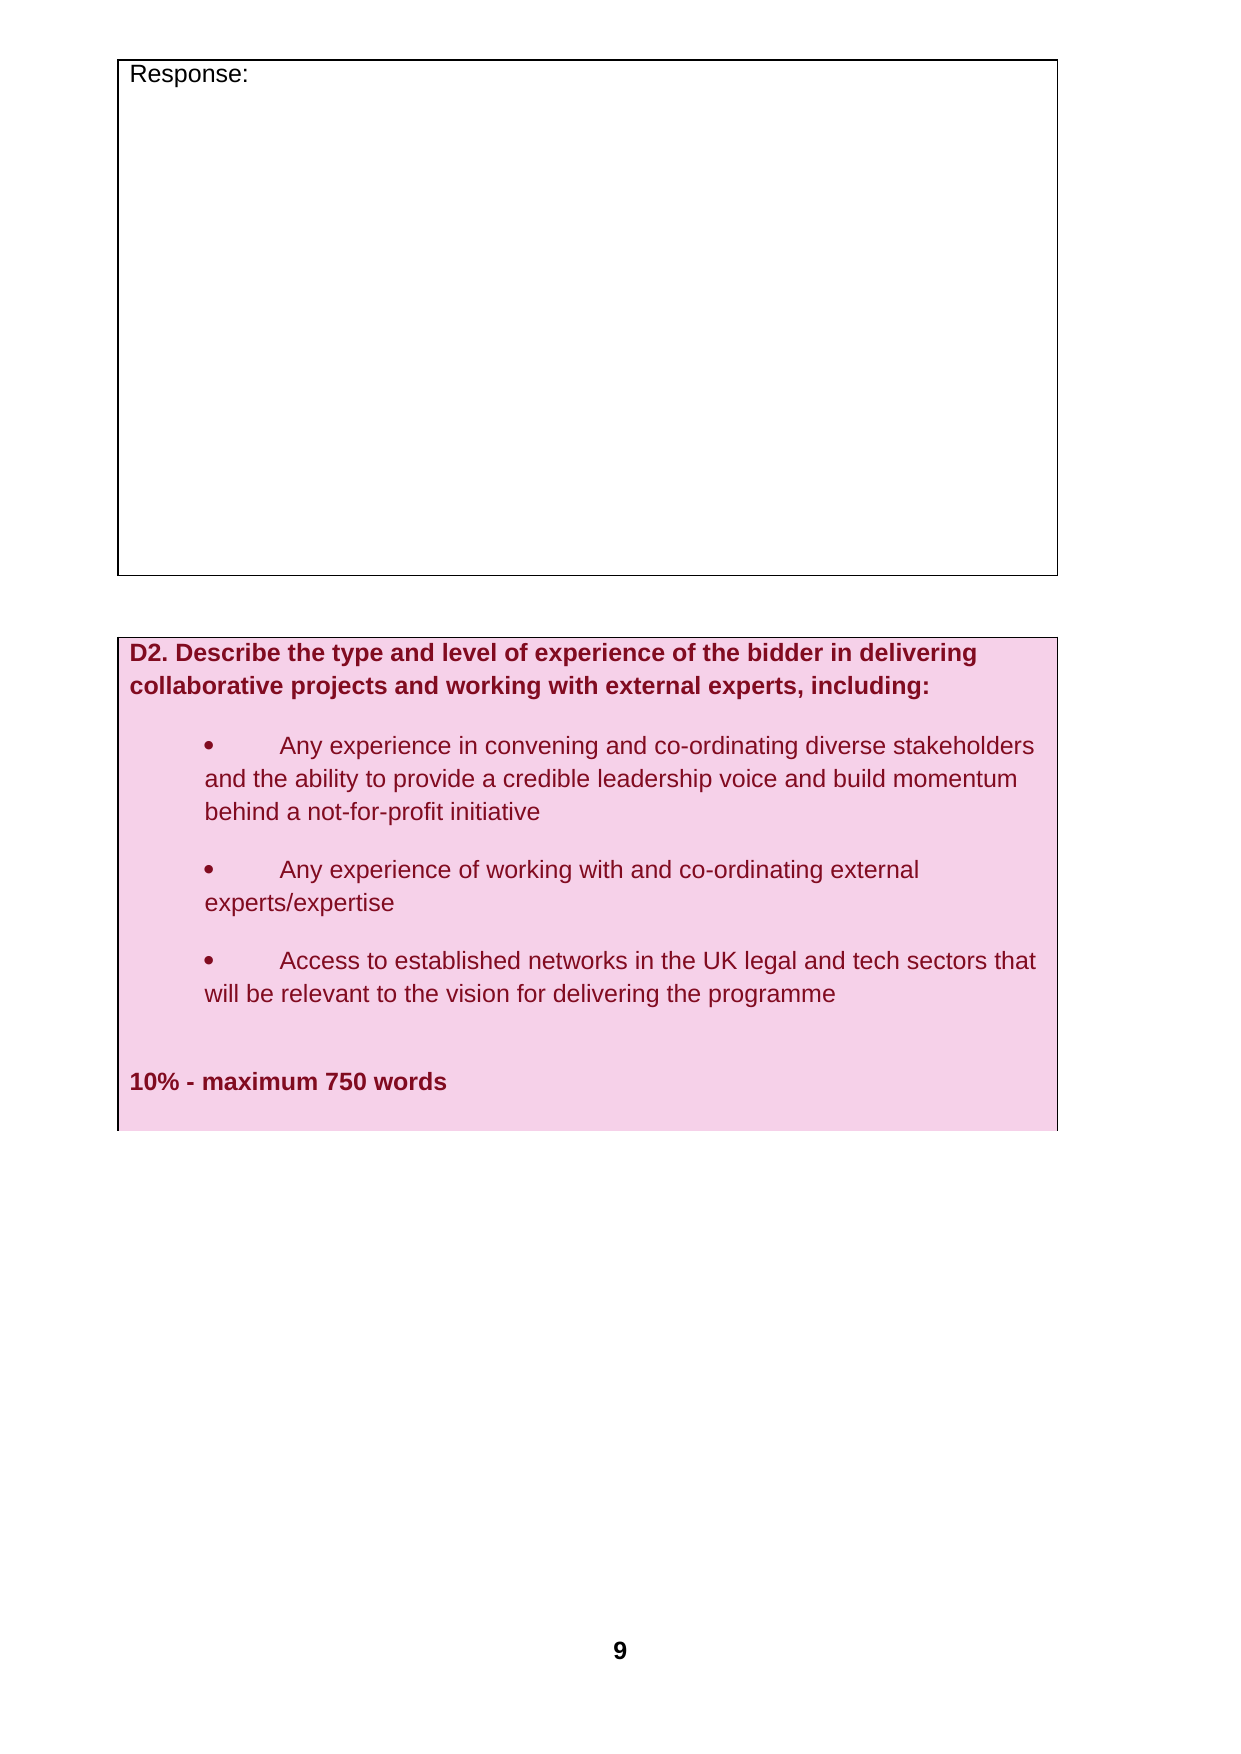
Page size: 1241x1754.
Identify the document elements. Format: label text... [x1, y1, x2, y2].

table_cell Response: [119, 61, 1057, 575]
table_header D2. Describe the type and level of experience of the bidder in delivering collaborative projects and working with external experts, including: Any experience in convening and co-ordinating diverse stakeholders and the ability to provide a credible leadership voice and build momentum behind a not-for-profit initiative Any experience of working with and co-ordinating external experts/expertise Access to established networks in the UK legal and tech sectors that will be relevant to the vision for delivering the programme 10% - maximum 750 words [119, 638, 1057, 1131]
